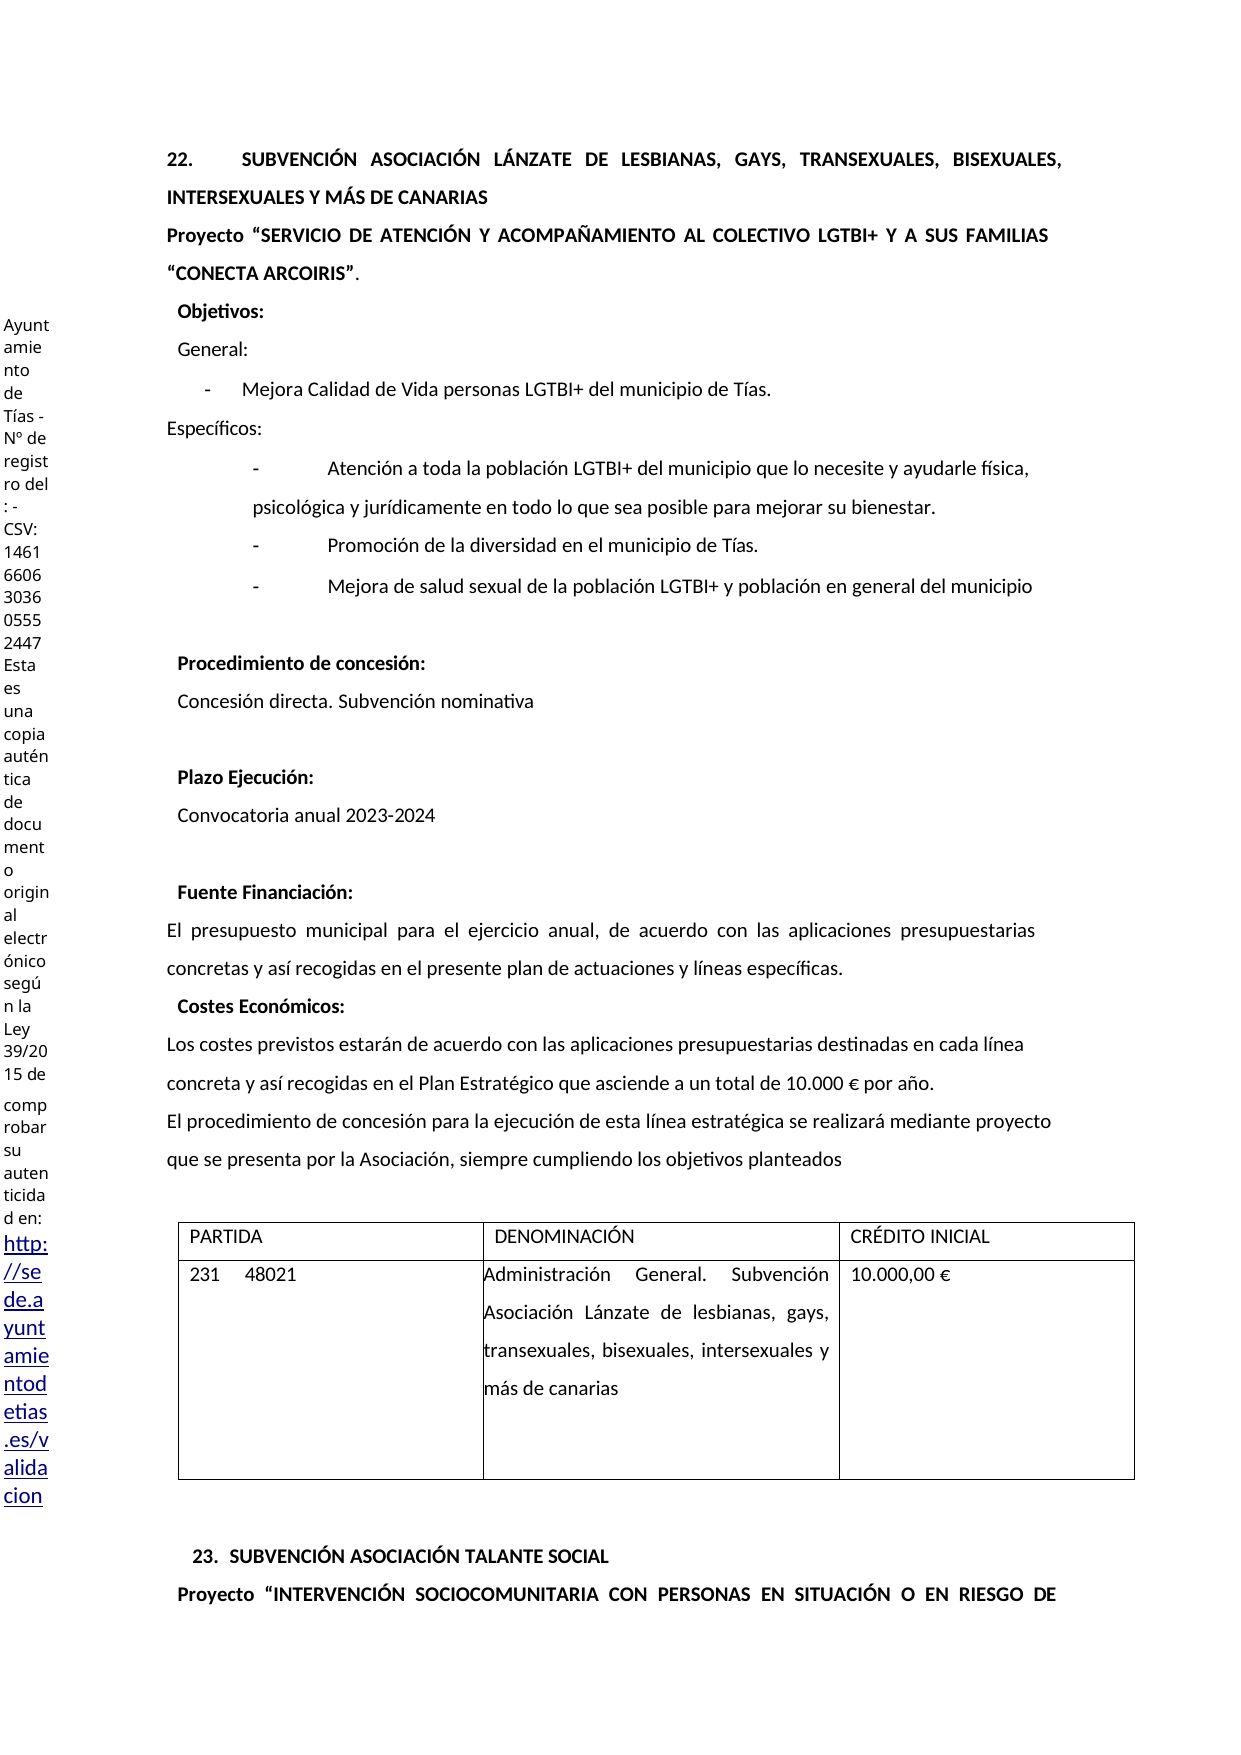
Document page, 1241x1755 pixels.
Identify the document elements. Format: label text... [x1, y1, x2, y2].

subtitle Proyecto “SERVICIO DE ATENCIÓN Y ACOMPAÑAMIENTO AL COLECTIVO LGTBI+ Y A SUS FAMILIAS “CONECTA ARCOIRIS”. [167, 222, 1066, 285]
table_cell 231 48021 [179, 1261, 483, 1479]
text Objetivos: [177, 298, 1161, 323]
table_cell 10.000,00 € [840, 1261, 1134, 1479]
text Proyecto “INTERVENCIÓN SOCIOCOMUNITARIA CON PERSONAS EN SITUACIÓN O EN RIESGO DE [177, 1581, 1161, 1607]
text Los costes previstos estarán de acuerdo con las aplicaciones presupuestarias destinadas en cada línea concreta y así recogidas en el Plan Estratégico que asciende a un total de 10.000 € por año. [167, 1032, 1066, 1095]
subtitle Costes Económicos: [177, 993, 1161, 1019]
text El presupuesto municipal para el ejercicio anual, de acuerdo con las aplicaciones presupuestarias concretas y así recogidas en el presente plan de actuaciones y líneas específicas. [167, 917, 1066, 981]
text Convocatoria anual 2023-2024 [177, 803, 1161, 828]
table_header PARTIDA [179, 1223, 483, 1260]
list Ayuntamiento de Tías - Nº de registro del : - CSV: 14616606303605552447 Esta es una copia auténtica de documento original electrónico según la Ley 39/2015 de [3, 313, 51, 1086]
list Procedimiento Administrativo Común Electrónico. Puede comprobar su autenticidad en: http://sede.ayuntamientodetias.es/validacion [3, 1093, 51, 1525]
text El procedimiento de concesión para la ejecución de esta línea estratégica se realizará mediante proyecto que se presenta por la Asociación, siempre cumpliendo los objetivos planteados [167, 1108, 1066, 1171]
text Concesión directa. Subvención nominativa [177, 688, 1161, 714]
list Mejora de salud sexual de la población LGTBI+ y población en general del municipio [252, 571, 1161, 599]
text General: [177, 336, 1161, 361]
list Mejora Calidad de Vida personas LGTBI+ del municipio de Tías. Específicos: [167, 374, 783, 441]
subtitle SUBVENCIÓN ASOCIACIÓN TALANTE SOCIAL [192, 1543, 1161, 1569]
subtitle Plazo Ejecución: [177, 764, 1161, 790]
table_header DENOMINACIÓN [484, 1223, 839, 1260]
list Promoción de la diversidad en el municipio de Tías. [252, 533, 1161, 558]
subtitle Procedimiento de concesión: [177, 650, 1161, 676]
subtitle [1, 312, 51, 1525]
table_cell Administración General. Subvención Asociación Lánzate de lesbianas, gays, transexuales, bisexuales, intersexuales y más de canarias [484, 1261, 839, 1479]
subtitle SUBVENCIÓN ASOCIACIÓN LÁNZATE DE LESBIANAS, GAYS, TRANSEXUALES, BISEXUALES, INTERSEXUALES Y MÁS DE CANARIAS [167, 146, 1063, 209]
list Atención a toda la población LGTBI+ del municipio que lo necesite y ayudarle física, psicológica y jurídicamente en todo lo que sea posible para mejorar su bienestar. [252, 453, 1064, 520]
table_header CRÉDITO INICIAL [840, 1223, 1134, 1260]
subtitle Fuente Financiación: [177, 879, 1161, 904]
